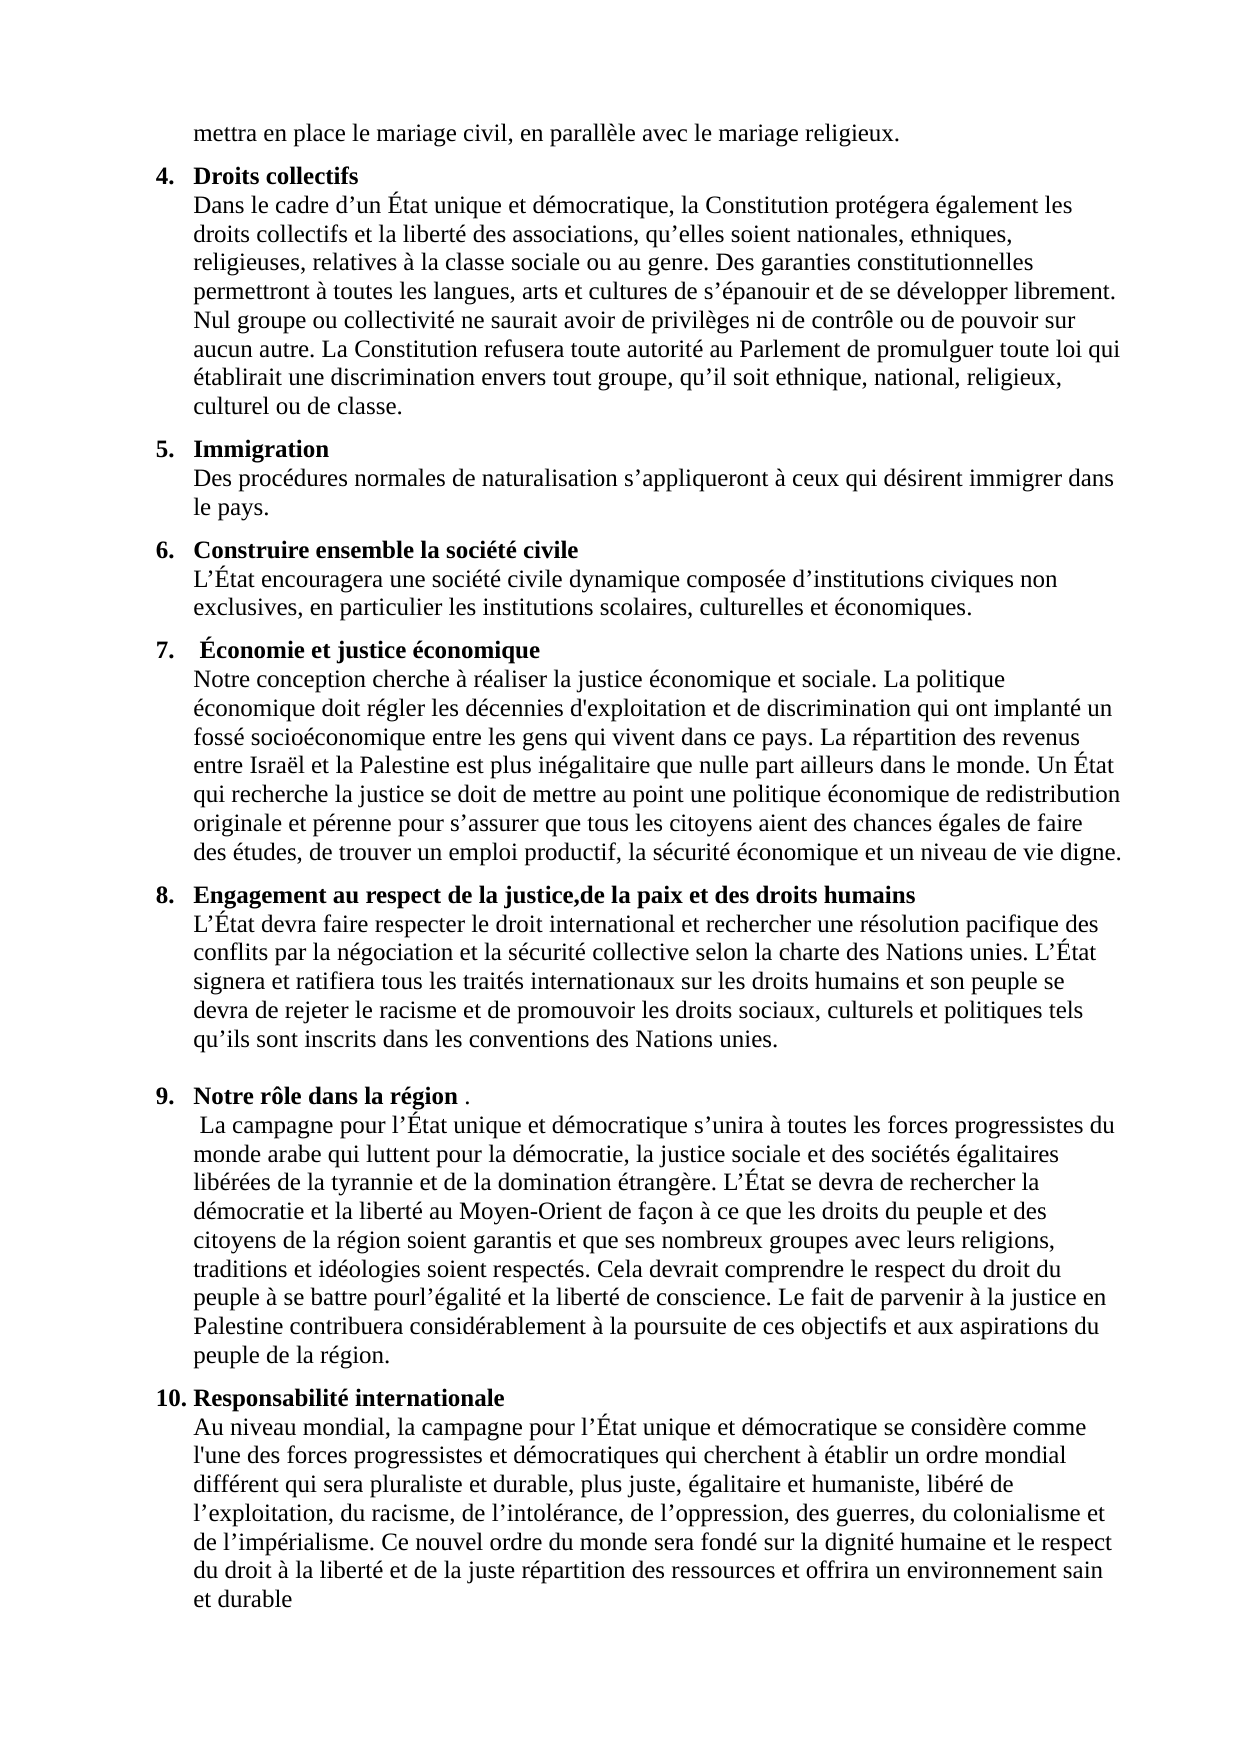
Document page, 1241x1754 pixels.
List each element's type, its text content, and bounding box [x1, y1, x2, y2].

list Notre rôle dans la région . [156, 1081, 1122, 1110]
list Immigration [156, 434, 1122, 463]
list Économie et justice économique [156, 636, 1122, 664]
list La campagne pour l’État unique et démocratique s’unira à toutes les forces progressistes du monde arabe qui luttent pour la démocratie, la justice sociale et des sociétés égalitaires libérées de la tyrannie et de la domination étrangère. L’État se devra de rechercher la démocratie et la liberté au Moyen-Orient de façon à ce que les droits du peuple et des citoyens de la région soient garantis et que ses nombreux groupes avec leurs religions, traditions et idéologies soient respectés. Cela devrait comprendre le respect du droit du peuple à se battre pourl’égalité et la liberté de conscience. Le fait de parvenir à la justice en Palestine contribuera considérablement à la poursuite de ces objectifs et aux aspirations du peuple de la région. [156, 1110, 1122, 1369]
list L’État encouragera une société civile dynamique composée d’institutions civiques non exclusives, en particulier les institutions scolaires, culturelles et économiques. [156, 564, 1122, 621]
list Engagement au respect de la justice,de la paix et des droits humains [156, 880, 1122, 909]
list mettra en place le mariage civil, en parallèle avec le mariage religieux. [156, 118, 1122, 147]
list Construire ensemble la société civile [156, 535, 1122, 564]
list Au niveau mondial, la campagne pour l’État unique et démocratique se considère comme l'une des forces progressistes et démocratiques qui cherchent à établir un ordre mondial différent qui sera pluraliste et durable, plus juste, égalitaire et humaniste, libéré de l’exploitation, du racisme, de l’intolérance, de l’oppression, des guerres, du colonialisme et de l’impérialisme. Ce nouvel ordre du monde sera fondé sur la dignité humaine et le respect du droit à la liberté et de la juste répartition des ressources et offrira un environnement sain et durable [156, 1412, 1122, 1613]
list Notre conception cherche à réaliser la justice économique et sociale. La politique économique doit régler les décennies d'exploitation et de discrimination qui ont implanté un fossé socioéconomique entre les gens qui vivent dans ce pays. La répartition des revenus entre Israël et la Palestine est plus inégalitaire que nulle part ailleurs dans le monde. Un État qui recherche la justice se doit de mettre au point une politique économique de redistribution originale et pérenne pour s’assurer que tous les citoyens aient des chances égales de faire des études, de trouver un emploi productif, la sécurité économique et un niveau de vie digne. [156, 664, 1122, 866]
list L’État devra faire respecter le droit international et rechercher une résolution pacifique des conflits par la négociation et la sécurité collective selon la charte des Nations unies. L’État signera et ratifiera tous les traités internationaux sur les droits humains et son peuple se devra de rejeter le racisme et de promouvoir les droits sociaux, culturels et politiques tels qu’ils sont inscrits dans les conventions des Nations unies. [156, 909, 1122, 1052]
list Dans le cadre d’un État unique et démocratique, la Constitution protégera également les droits collectifs et la liberté des associations, qu’elles soient nationales, ethniques, religieuses, relatives à la classe sociale ou au genre. Des garanties constitutionnelles permettront à toutes les langues, arts et cultures de s’épanouir et de se développer librement. Nul groupe ou collectivité ne saurait avoir de privilèges ni de contrôle ou de pouvoir sur aucun autre. La Constitution refusera toute autorité au Parlement de promulguer toute loi qui établirait une discrimination envers tout groupe, qu’il soit ethnique, national, religieux, culturel ou de classe. [156, 190, 1122, 420]
list Des procédures normales de naturalisation s’appliqueront à ceux qui désirent immigrer dans le pays. [156, 463, 1122, 521]
list Responsabilité internationale [156, 1383, 1122, 1412]
list Droits collectifs [156, 161, 1122, 190]
